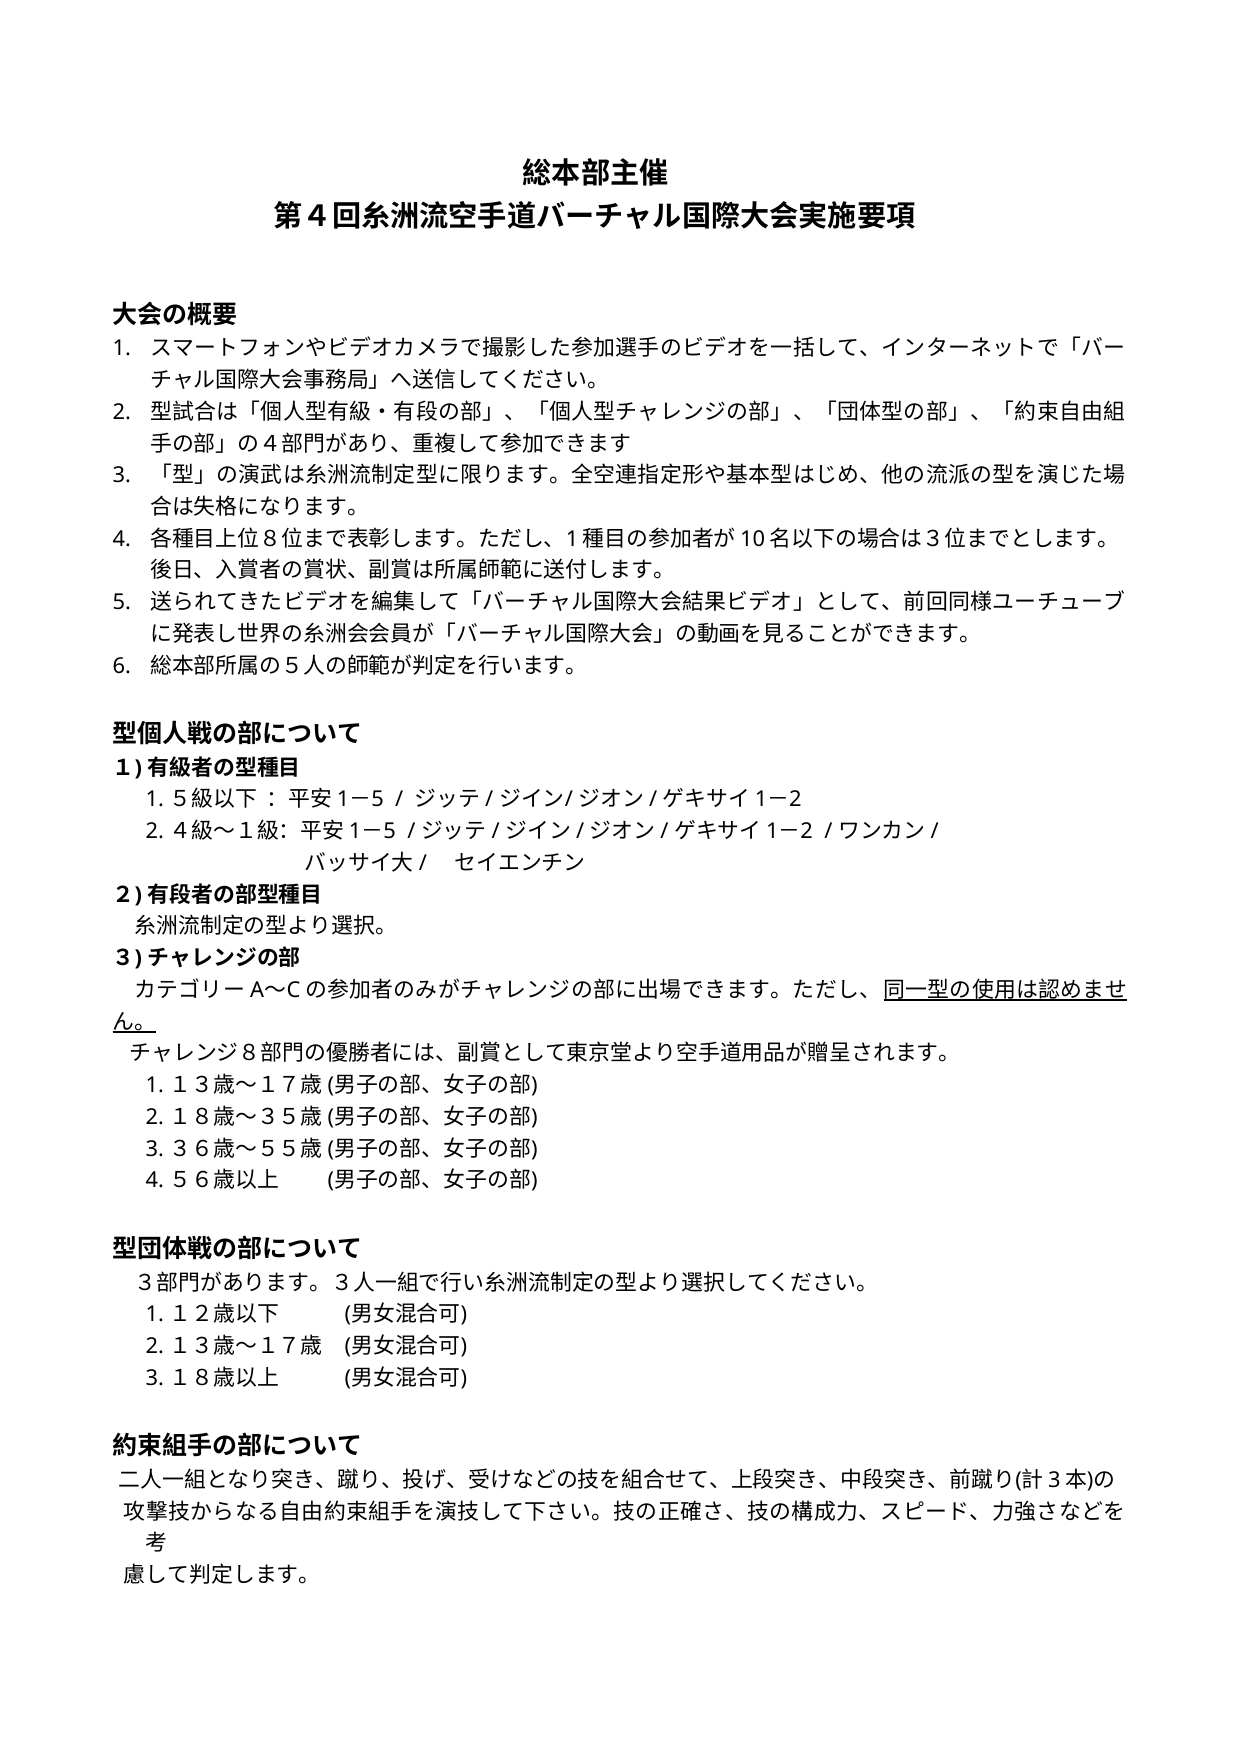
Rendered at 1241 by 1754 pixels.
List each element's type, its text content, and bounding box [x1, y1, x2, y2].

text 1. １２歳以下 (男女混合可) [112, 1296, 1128, 1328]
text ２) 有段者の部型種目 [112, 877, 1128, 908]
text 型個人戦の部について [112, 713, 1128, 750]
text 二人一組となり突き、蹴り、投げ、受けなどの技を組合せて、上段突き、中段突き、前蹴り(計3本)の [112, 1462, 1128, 1494]
text 攻撃技からなる自由約束組手を演技して下さい。技の正確さ、技の構成力、スピード、力強さなどを考 [123, 1494, 1128, 1557]
text 型団体戦の部について [112, 1228, 1128, 1264]
list 「型」の演武は糸洲流制定型に限ります。全空連指定形や基本型はじめ、他の流派の型を演じた場合は失格になります。 [112, 457, 1128, 521]
text 3. ３６歳～５５歳 (男子の部、女子の部) [112, 1131, 1128, 1162]
text 2. １３歳～１７歳 (男女混合可) [112, 1328, 1128, 1360]
text １) 有級者の型種目 [112, 750, 1128, 781]
list 総本部所属の５人の師範が判定を行います。 [112, 648, 1128, 679]
list 型試合は「個人型有級・有段の部」、「個人型チャレンジの部」、「団体型の部」、「約束自由組手の部」の４部門があり、重複して参加できます [112, 394, 1128, 457]
text 総本部主催 [112, 150, 1128, 192]
text 1. ５級以下 ：平安1－5 / ジッテ / ジイン/ ジオン / ゲキサイ1－2 [112, 781, 1128, 813]
text ３部門があります。３人一組で行い糸洲流制定の型より選択してください。 [112, 1264, 1128, 1296]
text 約束組手の部について [112, 1426, 1128, 1462]
text 3. １８歳以上 (男女混合可) [112, 1360, 1128, 1392]
text 慮して判定します。 [123, 1557, 1128, 1589]
text 4. ５６歳以上 (男子の部、女子の部) [112, 1162, 1128, 1194]
text カテゴリーA～Cの参加者のみがチャレンジの部に出場できます。ただし、同一型の使用は認めません。 [112, 972, 1128, 1035]
list 送られてきたビデオを編集して「バーチャル国際大会結果ビデオ」として、前回同様ユーチューブに発表し世界の糸洲会会員が「バーチャル国際大会」の動画を見ることができます。 [112, 584, 1128, 648]
text ３) チャレンジの部 [112, 940, 1128, 972]
text チャレンジ８部門の優勝者には、副賞として東京堂より空手道用品が贈呈されます。 [123, 1035, 1128, 1067]
text バッサイ大 / セイエンチン [277, 845, 1128, 877]
text 大会の概要 [112, 294, 1128, 330]
text 1. １３歳～１７歳 (男子の部、女子の部) [112, 1067, 1128, 1099]
text 第４回糸洲流空手道バーチャル国際大会実施要項 [112, 192, 1128, 234]
list スマートフォンやビデオカメラで撮影した参加選手のビデオを一括して、インターネットで「バーチャル国際大会事務局」へ送信してください。 [112, 330, 1128, 394]
text 2. １８歳～３５歳 (男子の部、女子の部) [112, 1099, 1128, 1131]
list 各種目上位８位まで表彰します。ただし、1種目の参加者が10名以下の場合は３位までとします。 [112, 521, 1128, 552]
text 2. ４級～１級：平安1－5 / ジッテ / ジイン / ジオン / ゲキサイ1－2 / ワンカン / [145, 813, 1128, 845]
text 後日、入賞者の賞状、副賞は所属師範に送付します。 [150, 552, 1128, 584]
text 糸洲流制定の型より選択。 [112, 908, 1128, 940]
